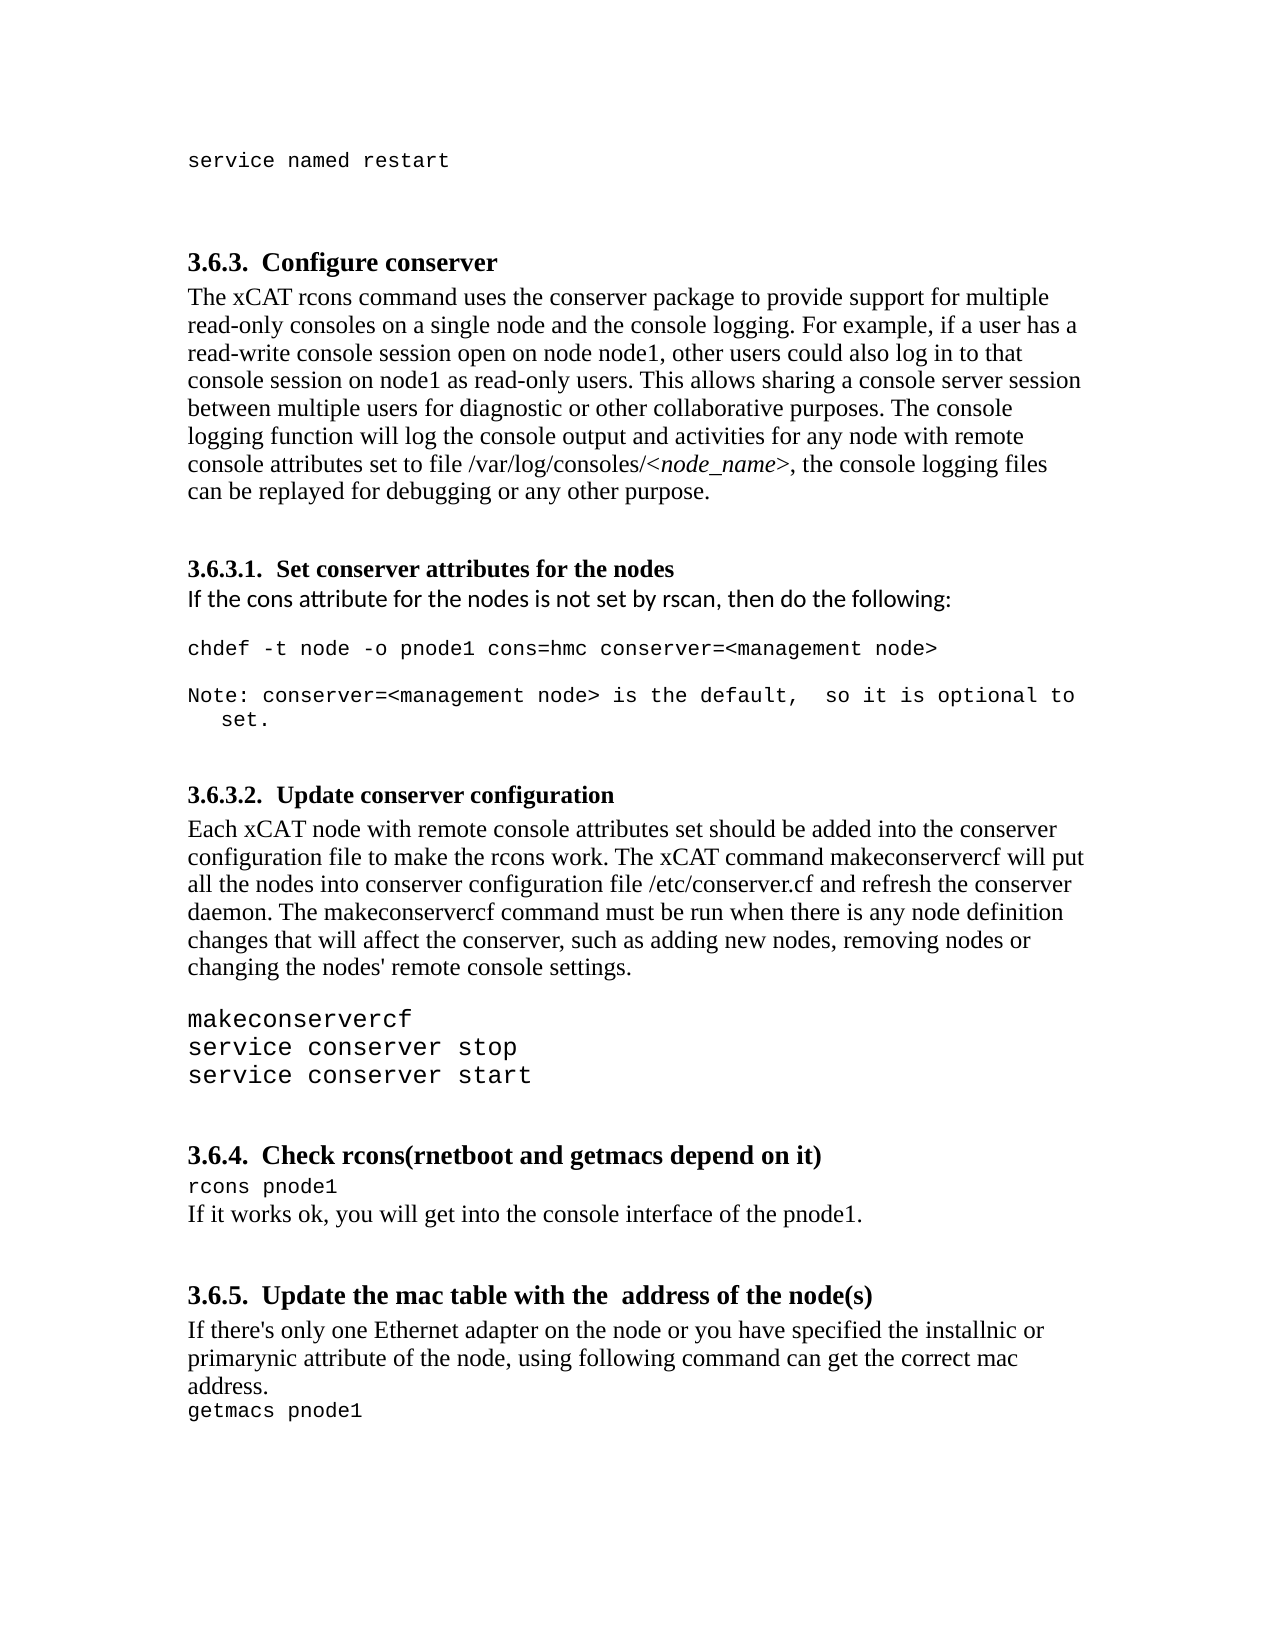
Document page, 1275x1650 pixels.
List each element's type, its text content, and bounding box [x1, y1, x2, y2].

subtitle Check rcons(rnetboot and getmacs depend on it) [187, 1140, 1087, 1170]
text service named restart [187, 150, 1087, 174]
text Each xCAT node with remote console attributes set should be added into the conserver configuration file to make the rcons work. The xCAT command makeconservercf will put all the nodes into conserver configuration file /etc/conserver.cf and refresh the conserver daemon. The makeconservercf command must be run when there is any node definition changes that will affect the conserver, such as adding new nodes, removing nodes or changing the nodes' remote console settings. [187, 815, 1087, 981]
text If there's only one Ethernet adapter on the node or you have specified the installnic or primarynic attribute of the node, using following command can get the correct mac address. [187, 1316, 1087, 1399]
subtitle Update conserver configuration [187, 781, 1087, 809]
text getmacs pnode1 [187, 1399, 1087, 1423]
text Note: conserver=<management node> is the default, so it is optional to set. [187, 685, 1087, 732]
text If the cons attribute for the nodes is not set by rscan, then do the following: [187, 589, 1087, 614]
subtitle Update the mac table with the address of the node(s) [187, 1280, 1087, 1310]
text The xCAT rcons command uses the conserver package to provide support for multiple read-only consoles on a single node and the console logging. For example, if a user has a read-write console session open on node node1, other users could also log in to that console session on node1 as read-only users. This allows sharing a console server session between multiple users for diagnostic or other collaborative purposes. The console logging function will log the console output and activities for any node with remote console attributes set to file /var/log/consoles/<node_name>, the console logging files can be replayed for debugging or any other purpose. [187, 283, 1087, 505]
text chdef -t node -o pnode1 cons=hmc conserver=<management node> [187, 638, 1087, 661]
subtitle Set conserver attributes for the nodes [187, 555, 1087, 583]
text rcons pnode1 [187, 1176, 1087, 1200]
text service conserver start [187, 1063, 1087, 1091]
text If it works ok, you will get into the console interface of the pnode1. [187, 1200, 1087, 1227]
subtitle Configure conserver [187, 247, 1087, 277]
text service conserver stop [187, 1034, 1087, 1063]
text makeconservercf [187, 1006, 1087, 1034]
